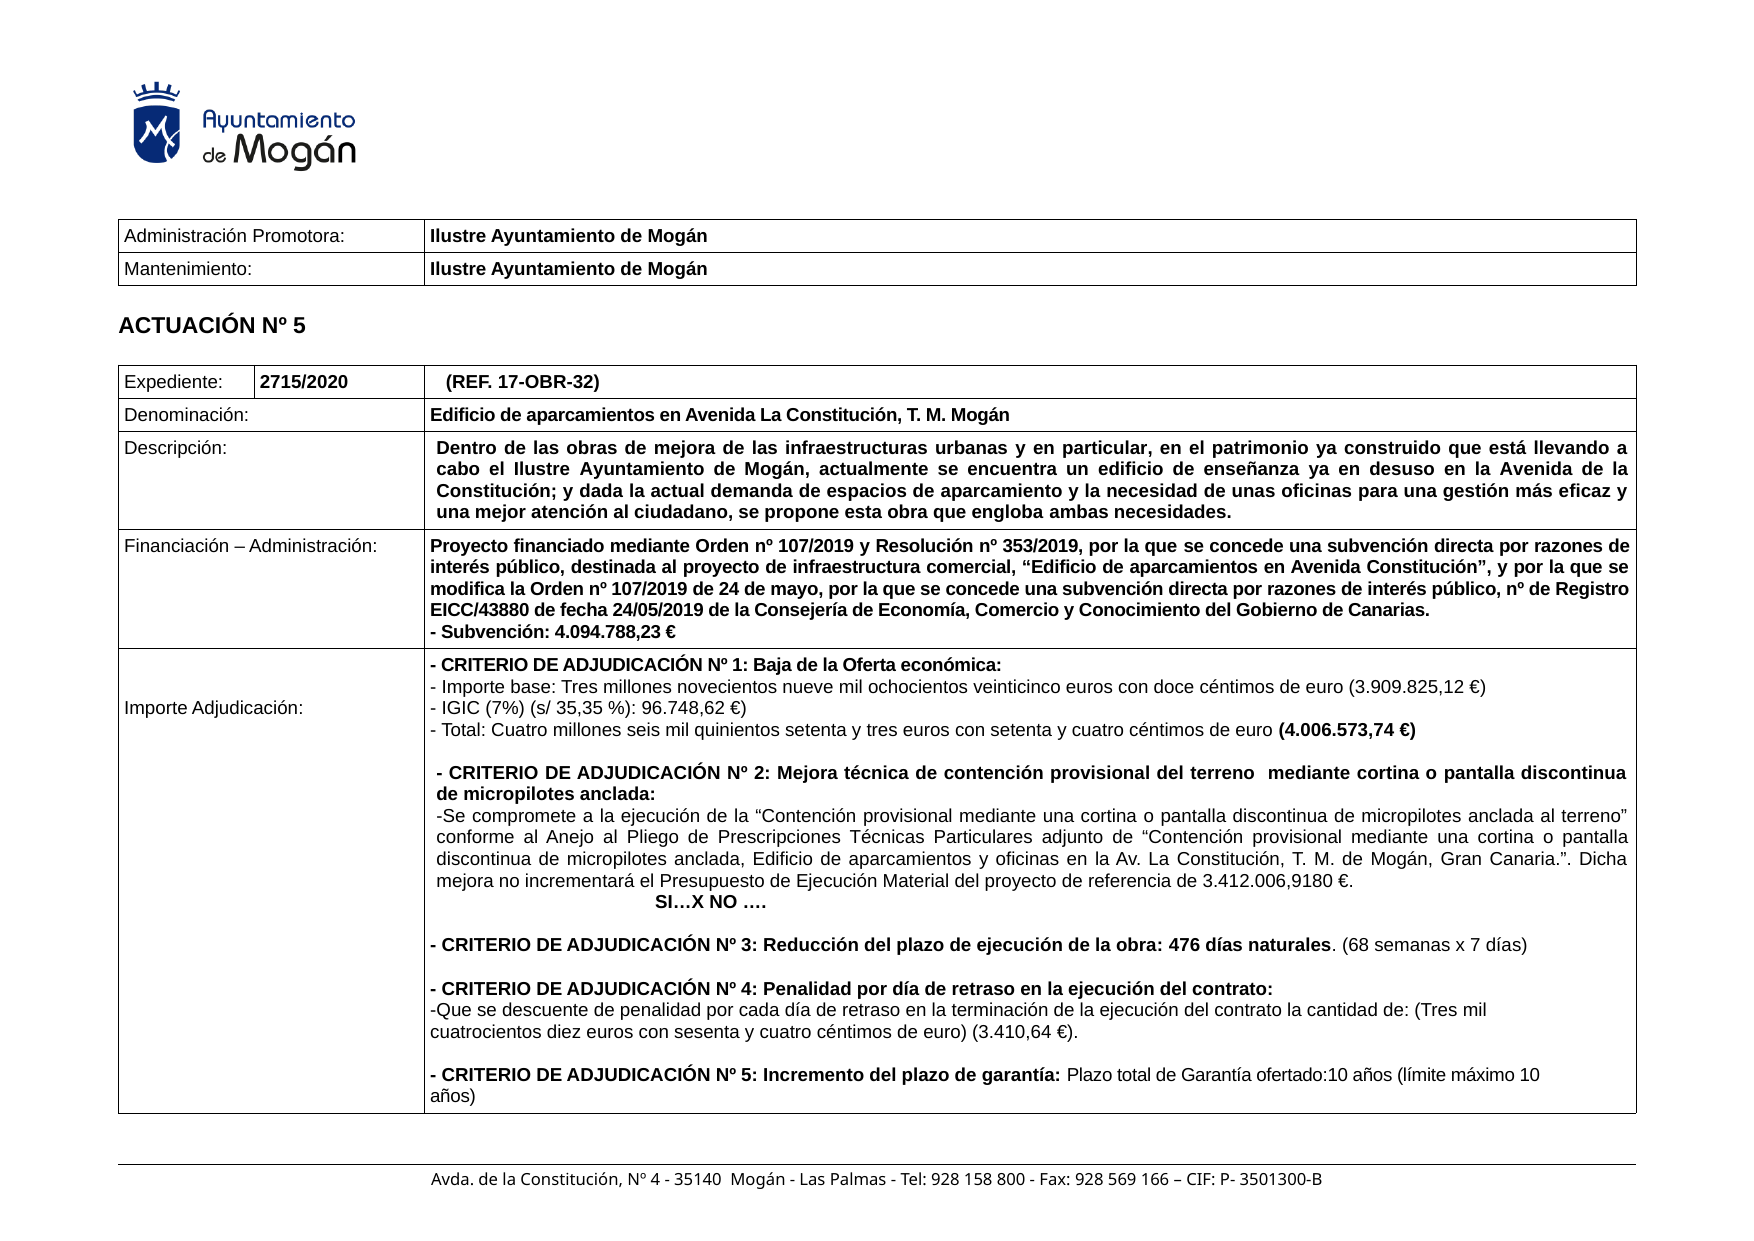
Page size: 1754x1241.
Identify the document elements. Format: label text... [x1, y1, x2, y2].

picture [119, 60, 372, 189]
table_cell Dentro de las obras de mejora de las infraestructuras urbanas y en particular, en el patrimonio ya construido que está llevando a cabo el Ilustre Ayuntamiento de Mogán, actualmente se encuentra un edificio de enseñanza ya en desuso en la Avenida de la Constitución; y dada la actual demanda de espacios de aparcamiento y la necesidad de unas oficinas para una gestión más eficaz y una mejor atención al ciudadano, se propone esta obra que engloba ambas necesidades. [425, 432, 1636, 529]
table_cell Ilustre Ayuntamiento de Mogán [425, 253, 1636, 285]
table_header Expediente: [119, 366, 254, 398]
table_cell Proyecto financiado mediante Orden nº 107/2019 y Resolución nº 353/2019, por la que se concede una subvención directa por razones de interés público, destinada al proyecto de infraestructura comercial, “Edificio de aparcamientos en Avenida Constitución”, y por la que se modifica la Orden nº 107/2019 de 24 de mayo, por la que se concede una subvención directa por razones de interés público, nº de Registro EICC/43880 de fecha 24/05/2019 de la Consejería de Economía, Comercio y Conocimiento del Gobierno de Canarias. - Subvención: 4.094.788,23 € [425, 530, 1636, 648]
text ACTUACIÓN Nº 5 [118, 312, 1636, 338]
table_cell Financiación – Administración: [119, 530, 424, 648]
table_cell Edificio de aparcamientos en Avenida La Constitución, T. M. Mogán [425, 399, 1636, 431]
table_cell Importe Adjudicación: [119, 649, 424, 1112]
table_header 2715/2020 [255, 366, 424, 398]
table_cell Denominación: [119, 399, 424, 431]
table_cell Administración Promotora: [119, 220, 424, 252]
table_cell Descripción: [119, 432, 424, 529]
table_cell Ilustre Ayuntamiento de Mogán [425, 220, 1636, 252]
table_cell - CRITERIO DE ADJUDICACIÓN Nº 1: Baja de la Oferta económica: - Importe base: Tres millones novecientos nueve mil ochocientos veinticinco euros con doce céntimos de euro (3.909.825,12 €) - IGIC (7%) (s/ 35,35 %): 96.748,62 €) - Total: Cuatro millones seis mil quinientos setenta y tres euros con setenta y cuatro céntimos de euro (4.006.573,74 €) - CRITERIO DE ADJUDICACIÓN Nº 2: Mejora técnica de contención provisional del terreno mediante cortina o pantalla discontinua de micropilotes anclada: -Se compromete a la ejecución de la “Contención provisional mediante una cortina o pantalla discontinua de micropilotes anclada al terreno” conforme al Anejo al Pliego de Prescripciones Técnicas Particulares adjunto de “Contención provisional mediante una cortina o pantalla discontinua de micropilotes anclada, Edificio de aparcamientos y oficinas en la Av. La Constitución, T. M. de Mogán, Gran Canaria.”. Dicha mejora no incrementará el Presupuesto de Ejecución Material del proyecto de referencia de 3.412.006,9180 €. SI…X NO …. - CRITERIO DE ADJUDICACIÓN Nº 3: Reducción del plazo de ejecución de la obra: 476 días naturales. (68 semanas x 7 días) - CRITERIO DE ADJUDICACIÓN Nº 4: Penalidad por día de retraso en la ejecución del contrato: -Que se descuente de penalidad por cada día de retraso en la terminación de la ejecución del contrato la cantidad de: (Tres mil cuatrocientos diez euros con sesenta y cuatro céntimos de euro) (3.410,64 €). - CRITERIO DE ADJUDICACIÓN Nº 5: Incremento del plazo de garantía: Plazo total de Garantía ofertado:10 años (límite máximo 10 años) [425, 649, 1636, 1112]
table_cell Mantenimiento: [119, 253, 424, 285]
table_header (REF. 17-OBR-32) [425, 366, 1636, 398]
